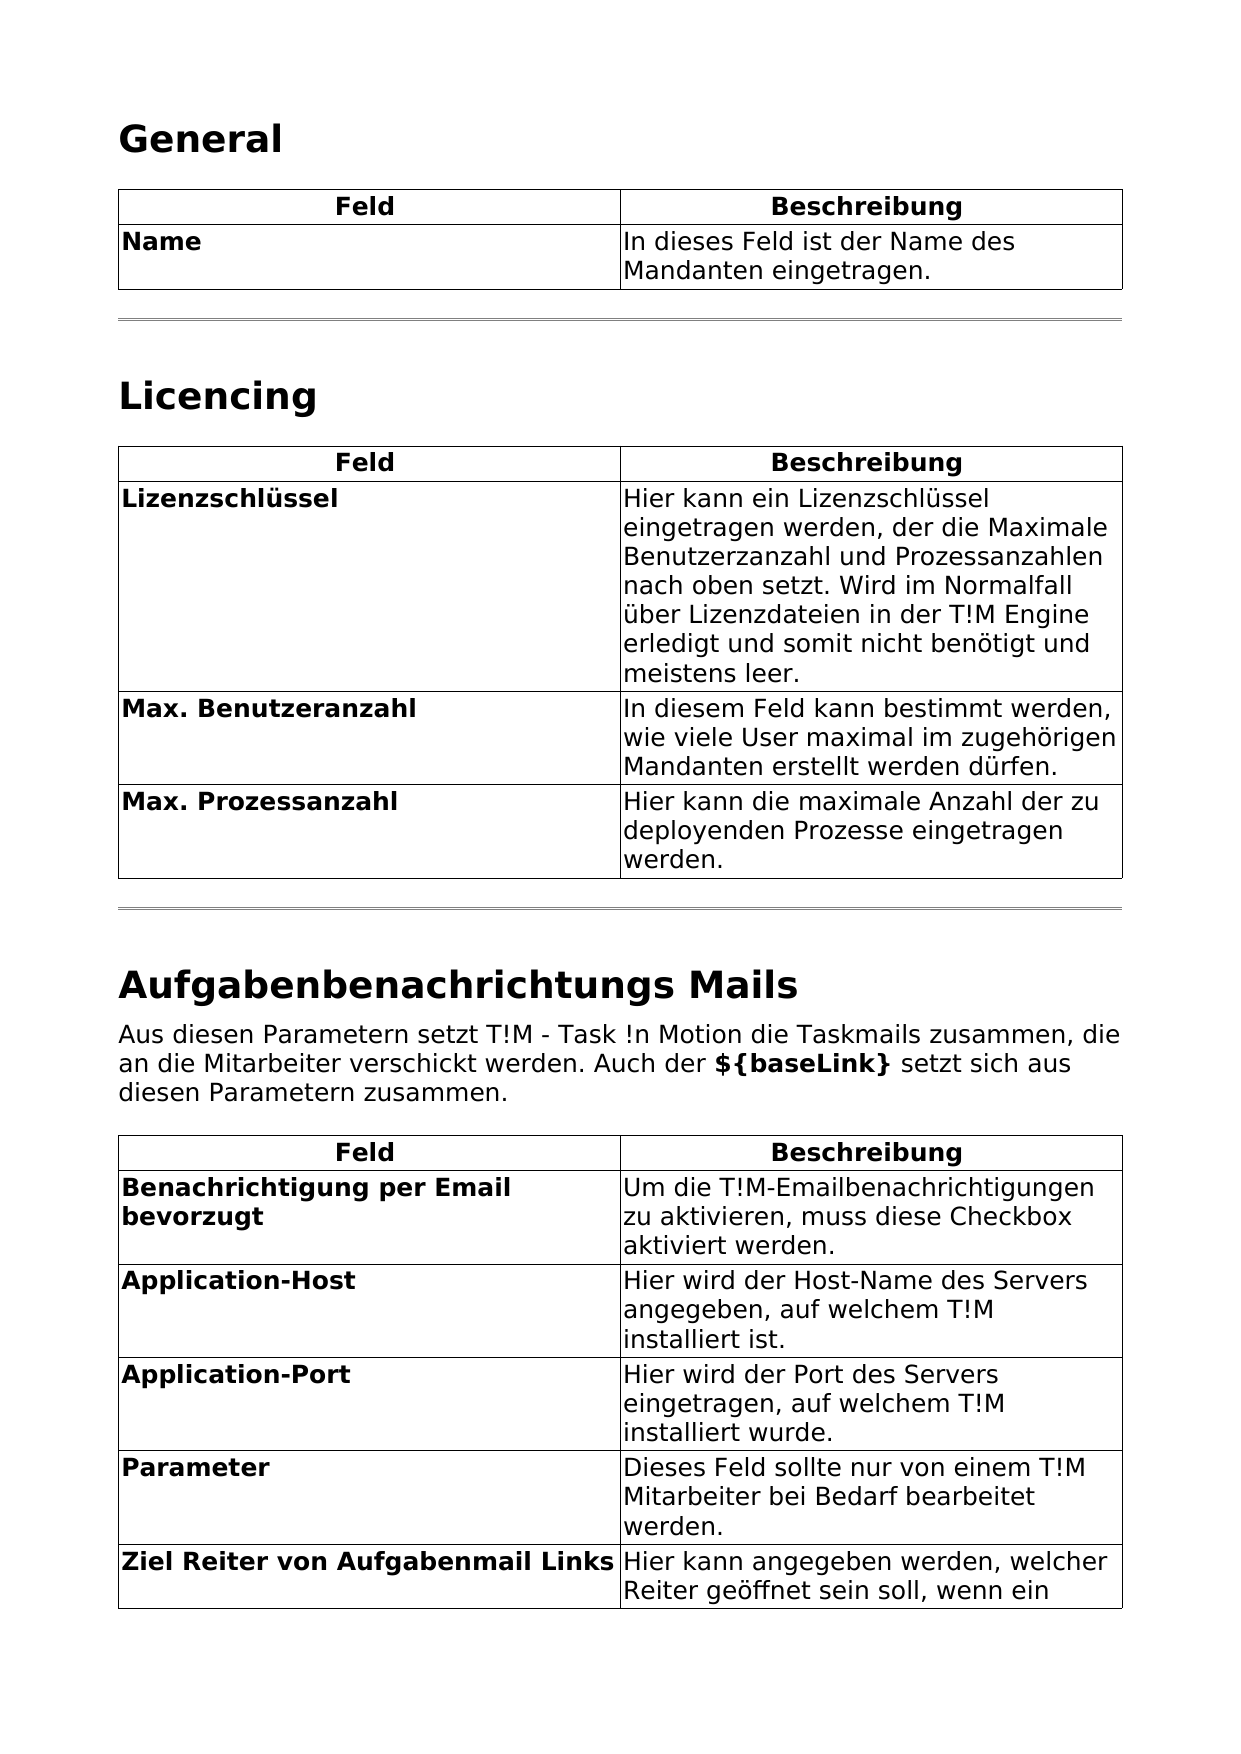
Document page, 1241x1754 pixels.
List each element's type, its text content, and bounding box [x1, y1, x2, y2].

table_cell Um die T!M-Emailbenachrichtigungen zu aktivieren, muss diese Checkbox aktiviert werden. [621, 1171, 1122, 1263]
table_cell Hier kann die maximale Anzahl der zu deployenden Prozesse eingetragen werden. [621, 785, 1122, 878]
table_cell Dieses Feld sollte nur von einem T!M Mitarbeiter bei Bedarf bearbeitet werden. [621, 1451, 1122, 1544]
table_cell Hier kann ein Lizenzschlüssel eingetragen werden, der die Maximale Benutzerzanzahl und Prozessanzahlen nach oben setzt. Wird im Normalfall über Lizenzdateien in der T!M Engine erledigt und somit nicht benötigt und meistens leer. [621, 482, 1122, 691]
table_header Feld [119, 190, 620, 224]
table_cell Ziel Reiter von Aufgabenmail Links [119, 1545, 620, 1608]
table_header Feld [119, 447, 620, 481]
table_cell Max. Benutzeranzahl [119, 692, 620, 784]
table_header Beschreibung [621, 1136, 1122, 1170]
table_cell Hier wird der Host-Name des Servers angegeben, auf welchem T!M installiert ist. [621, 1265, 1122, 1357]
table_header Beschreibung [621, 190, 1122, 224]
table_cell Parameter [119, 1451, 620, 1544]
table_cell Benachrichtigung per Email bevorzugt [119, 1171, 620, 1263]
table_cell Hier kann angegeben werden, welcher Reiter geöffnet sein soll, wenn ein [621, 1545, 1122, 1608]
table_cell Max. Prozessanzahl [119, 785, 620, 878]
text Aus diesen Parametern setzt T!M - Task !n Motion die Taskmails zusammen, die an die Mitarbeiter verschickt werden. Auch der ${baseLink} setzt sich aus diesen Parametern zusammen. [118, 1020, 1122, 1108]
table_header Feld [119, 1136, 620, 1170]
subtitle Aufgabenbenachrichtungs Mails [118, 964, 1122, 1008]
table_cell Name [119, 225, 620, 288]
table_header Beschreibung [621, 447, 1122, 481]
subtitle General [118, 118, 1122, 162]
table_cell Application-Host [119, 1265, 620, 1357]
table_cell In dieses Feld ist der Name des Mandanten eingetragen. [621, 225, 1122, 288]
subtitle Licencing [118, 375, 1122, 418]
table_cell In diesem Feld kann bestimmt werden, wie viele User maximal im zugehörigen Mandanten erstellt werden dürfen. [621, 692, 1122, 784]
table_cell Lizenzschlüssel [119, 482, 620, 691]
table_cell Application-Port [119, 1358, 620, 1450]
table_cell Hier wird der Port des Servers eingetragen, auf welchem T!M installiert wurde. [621, 1358, 1122, 1450]
